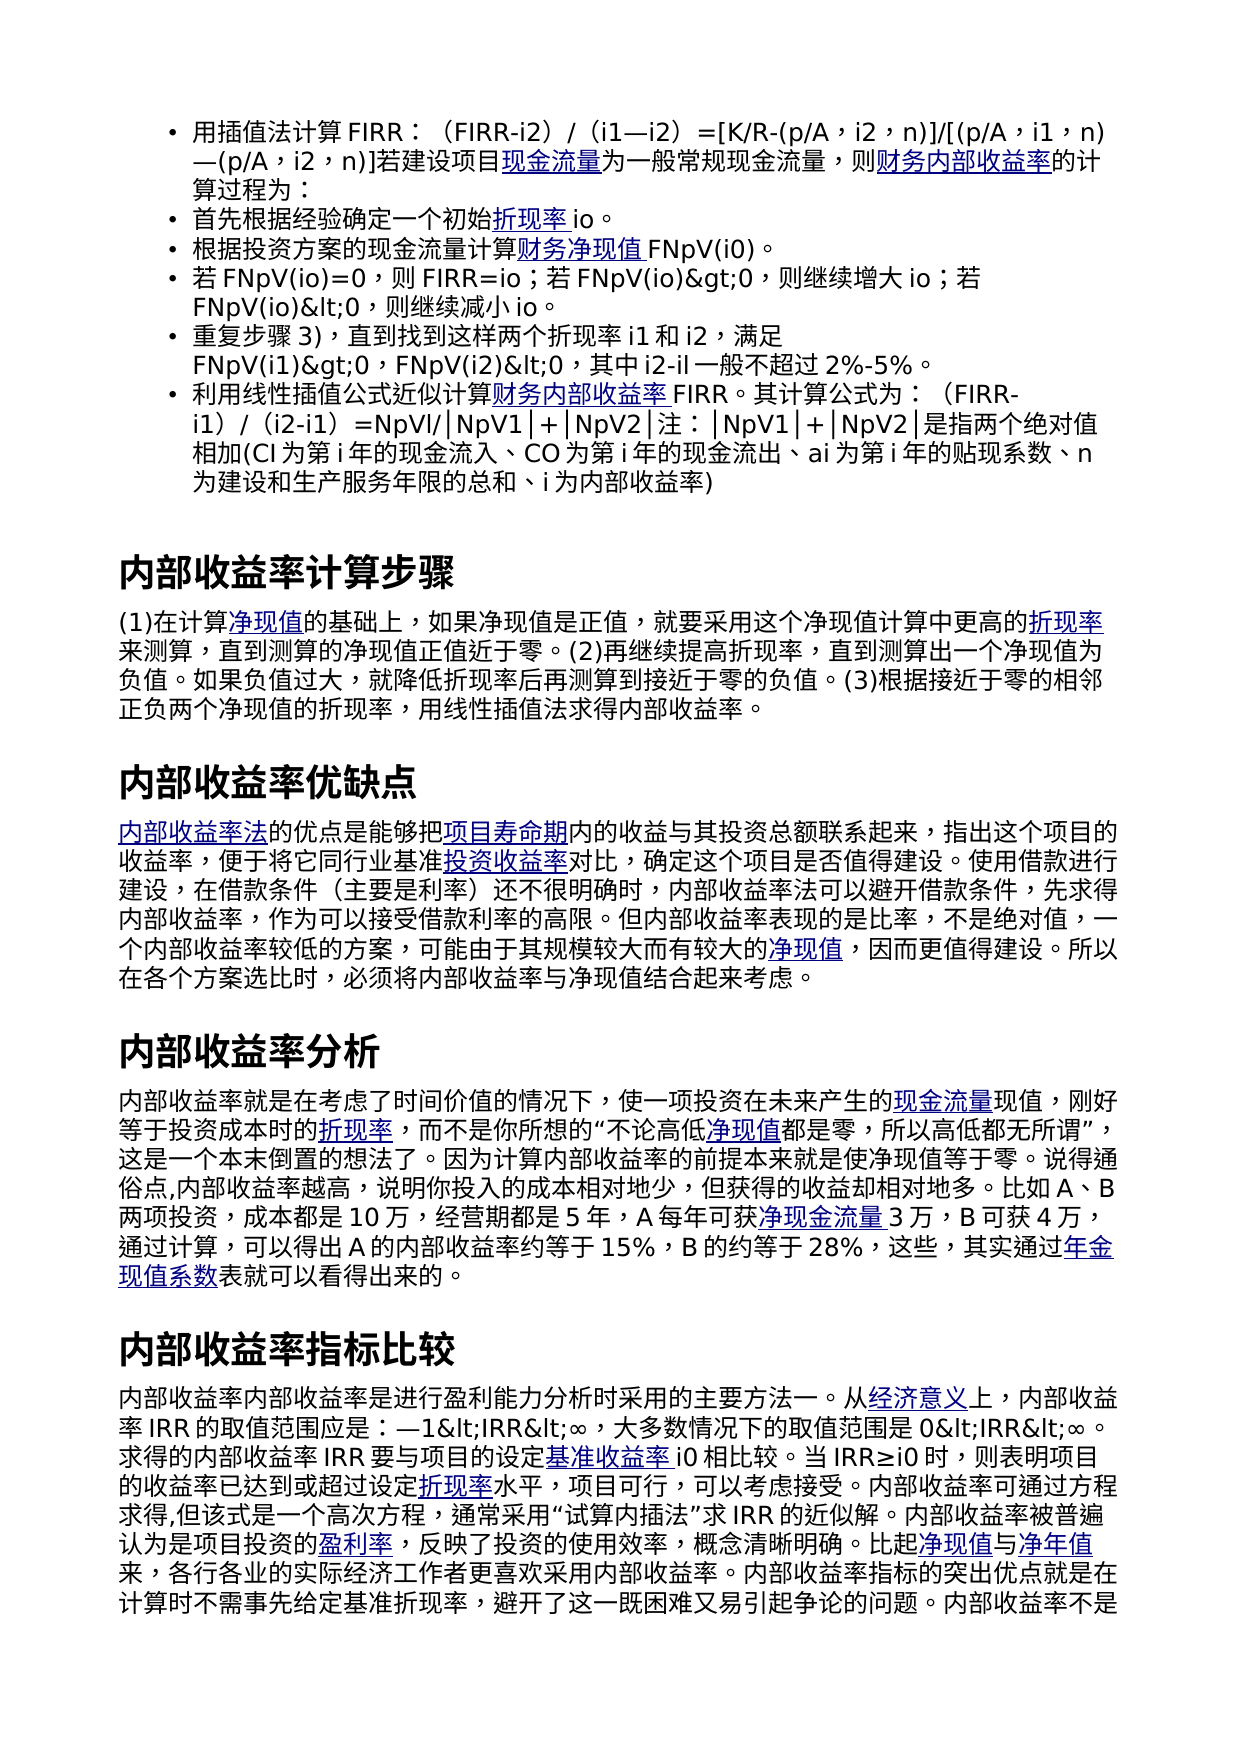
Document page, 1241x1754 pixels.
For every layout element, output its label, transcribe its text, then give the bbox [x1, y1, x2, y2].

subtitle 内部收益率计算步骤 [118, 552, 1122, 595]
text (1)在计算净现值的基础上，如果净现值是正值，就要采用这个净现值计算中更高的折现率来测算，直到测算的净现值正值近于零。(2)再继续提高折现率，直到测算出一个净现值为负值。如果负值过大，就降低折现率后再测算到接近于零的负值。(3)根据接近于零的相邻正负两个净现值的折现率，用线性插值法求得内部收益率。 [118, 608, 1122, 724]
list 用插值法计算FIRR：（FIRR-i2）/（i1—i2）=[K/R-(p/A，i2，n)]/[(p/A，i1，n)—(p/A，i2，n)]若建设项目现金流量为一般常规现金流量，则财务内部收益率的计算过程为： [177, 118, 1122, 206]
subtitle 内部收益率优缺点 [118, 762, 1122, 806]
subtitle 内部收益率分析 [118, 1031, 1122, 1074]
list 若FNpV(io)=0，则FIRR=io；若FNpV(io)&gt;0，则继续增大io；若FNpV(io)&lt;0，则继续减小io。 [177, 264, 1122, 322]
text 内部收益率法的优点是能够把项目寿命期内的收益与其投资总额联系起来，指出这个项目的收益率，便于将它同行业基准投资收益率对比，确定这个项目是否值得建设。使用借款进行建设，在借款条件（主要是利率）还不很明确时，内部收益率法可以避开借款条件，先求得内部收益率，作为可以接受借款利率的高限。但内部收益率表现的是比率，不是绝对值，一个内部收益率较低的方案，可能由于其规模较大而有较大的净现值，因而更值得建设。所以在各个方案选比时，必须将内部收益率与净现值结合起来考虑。 [118, 818, 1122, 993]
text 内部收益率就是在考虑了时间价值的情况下，使一项投资在未来产生的现金流量现值，刚好等于投资成本时的折现率，而不是你所想的“不论高低净现值都是零，所以高低都无所谓”，这是一个本末倒置的想法了。因为计算内部收益率的前提本来就是使净现值等于零。说得通俗点,内部收益率越高，说明你投入的成本相对地少，但获得的收益却相对地多。比如A、B两项投资，成本都是10万，经营期都是5年，A每年可获净现金流量3万，B可获4万，通过计算，可以得出A的内部收益率约等于15%，B的约等于28%，这些，其实通过年金现值系数表就可以看得出来的。 [118, 1087, 1122, 1291]
list 重复步骤3)，直到找到这样两个折现率i1和i2，满足FNpV(i1)&gt;0，FNpV(i2)&lt;0，其中i2-il一般不超过2%-5%。 [177, 322, 1122, 381]
list 利用线性插值公式近似计算财务内部收益率FIRR。其计算公式为：（FIRR-i1）/（i2-i1）=NpVl/│NpV1│+│NpV2│注：│NpV1│+│NpV2│是指两个绝对值相加(CI为第i年的现金流入、CO为第i年的现金流出、ai为第i年的贴现系数、n为建设和生产服务年限的总和、i为内部收益率) [177, 381, 1122, 497]
subtitle 内部收益率指标比较 [118, 1328, 1122, 1372]
list 首先根据经验确定一个初始折现率io。 [177, 206, 1122, 235]
list 根据投资方案的现金流量计算财务净现值FNpV(i0)。 [177, 235, 1122, 264]
text 内部收益率内部收益率是进行盈利能力分析时采用的主要方法一。从经济意义上，内部收益率IRR的取值范围应是：—1&lt;IRR&lt;∞，大多数情况下的取值范围是0&lt;IRR&lt;∞。求得的内部收益率IRR要与项目的设定基准收益率i0相比较。当IRR≥i0时，则表明项目的收益率已达到或超过设定折现率水平，项目可行，可以考虑接受。内部收益率可通过方程求得,但该式是一个高次方程，通常采用“试算内插法”求IRR的近似解。内部收益率被普遍认为是项目投资的盈利率，反映了投资的使用效率，概念清晰明确。比起净现值与净年值来，各行各业的实际经济工作者更喜欢采用内部收益率。内部收益率指标的突出优点就是在计算时不需事先给定基准折现率，避开了这一既困难又易引起争论的问题。内部收益率不是 [118, 1385, 1122, 1618]
